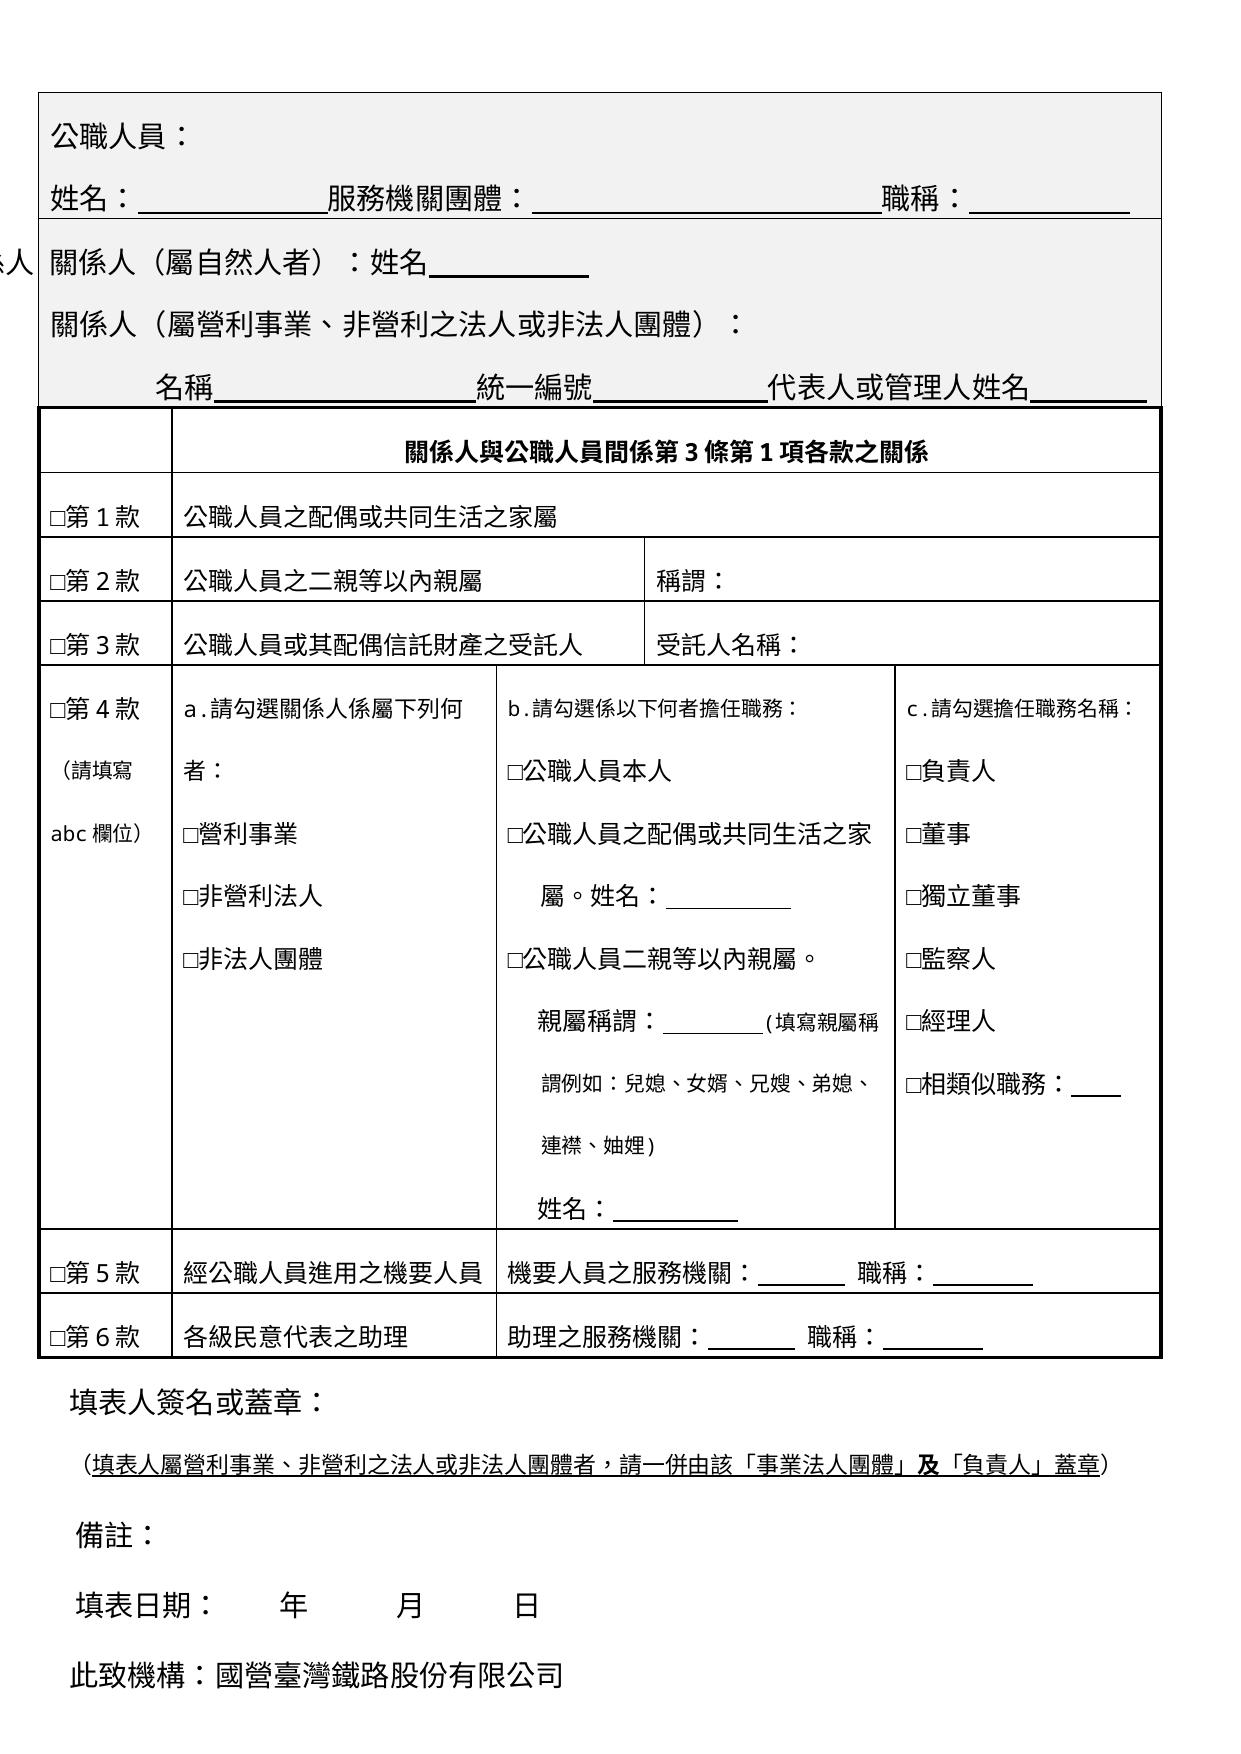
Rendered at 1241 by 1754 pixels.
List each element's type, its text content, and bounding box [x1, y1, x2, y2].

table_cell 關係人與公職人員間係第3條第1項各款之關係 [173, 409, 1159, 472]
text 此致機構：國營臺灣鐵路股份有限公司 [1, 1632, 1125, 1694]
table_cell □第3款 [41, 602, 171, 664]
table_header 公職人員： 姓名： 服務機關團體： 職稱： [39, 93, 1161, 218]
table_cell 各級民意代表之助理 [173, 1294, 496, 1356]
table_cell □第1款 [41, 473, 171, 536]
table_cell 助理之服務機關： 職稱： [497, 1294, 1159, 1356]
table_cell [41, 409, 171, 472]
table_cell □第2款 [41, 538, 171, 600]
table_cell a.請勾選關係人係屬下列何者： □營利事業 □非營利法人 □非法人團體 [173, 666, 496, 1228]
table_cell 公職人員或其配偶信託財產之受託人 [173, 602, 644, 664]
text 填表日期： 年 月 日 [1, 1562, 1125, 1624]
text 填表人簽名或蓋章： [1, 1359, 1125, 1422]
table_cell 機要人員之服務機關： 職稱： [497, 1230, 1159, 1292]
table_cell 關係人 關係人（屬自然人者）：姓名 關係人（屬營利事業、非營利之法人或非法人團體）： 名稱 統一編號 代表人或管理人姓名 [39, 219, 1161, 406]
table_cell b.請勾選係以下何者擔任職務： □公職人員本人 □公職人員之配偶或共同生活之家屬。姓名： □公職人員二親等以內親屬。 親屬稱謂： (填寫親屬稱謂例如：兒媳、女婿、兄嫂、弟媳、連襟、妯娌) 姓名： [497, 666, 894, 1228]
table_cell 公職人員之配偶或共同生活之家屬 [173, 473, 1159, 536]
table_cell □第4款 （請填寫abc欄位） [41, 666, 171, 1228]
table_cell □第5款 [41, 1230, 171, 1292]
table_cell 經公職人員進用之機要人員 [173, 1230, 496, 1292]
text （填表人屬營利事業、非營利之法人或非法人團體者，請一併由該「事業法人團體」及「負責人」蓋章） [1, 1422, 1125, 1484]
text 備註： [75, 1492, 1125, 1554]
table_cell 稱謂： [645, 538, 1159, 600]
table_cell c.請勾選擔任職務名稱： □負責人 □董事 □獨立董事 □監察人 □經理人 □相類似職務： [896, 666, 1159, 1228]
table_cell 公職人員之二親等以內親屬 [173, 538, 644, 600]
table_cell 受託人名稱： [645, 602, 1159, 664]
table_cell □第6款 [41, 1294, 171, 1356]
